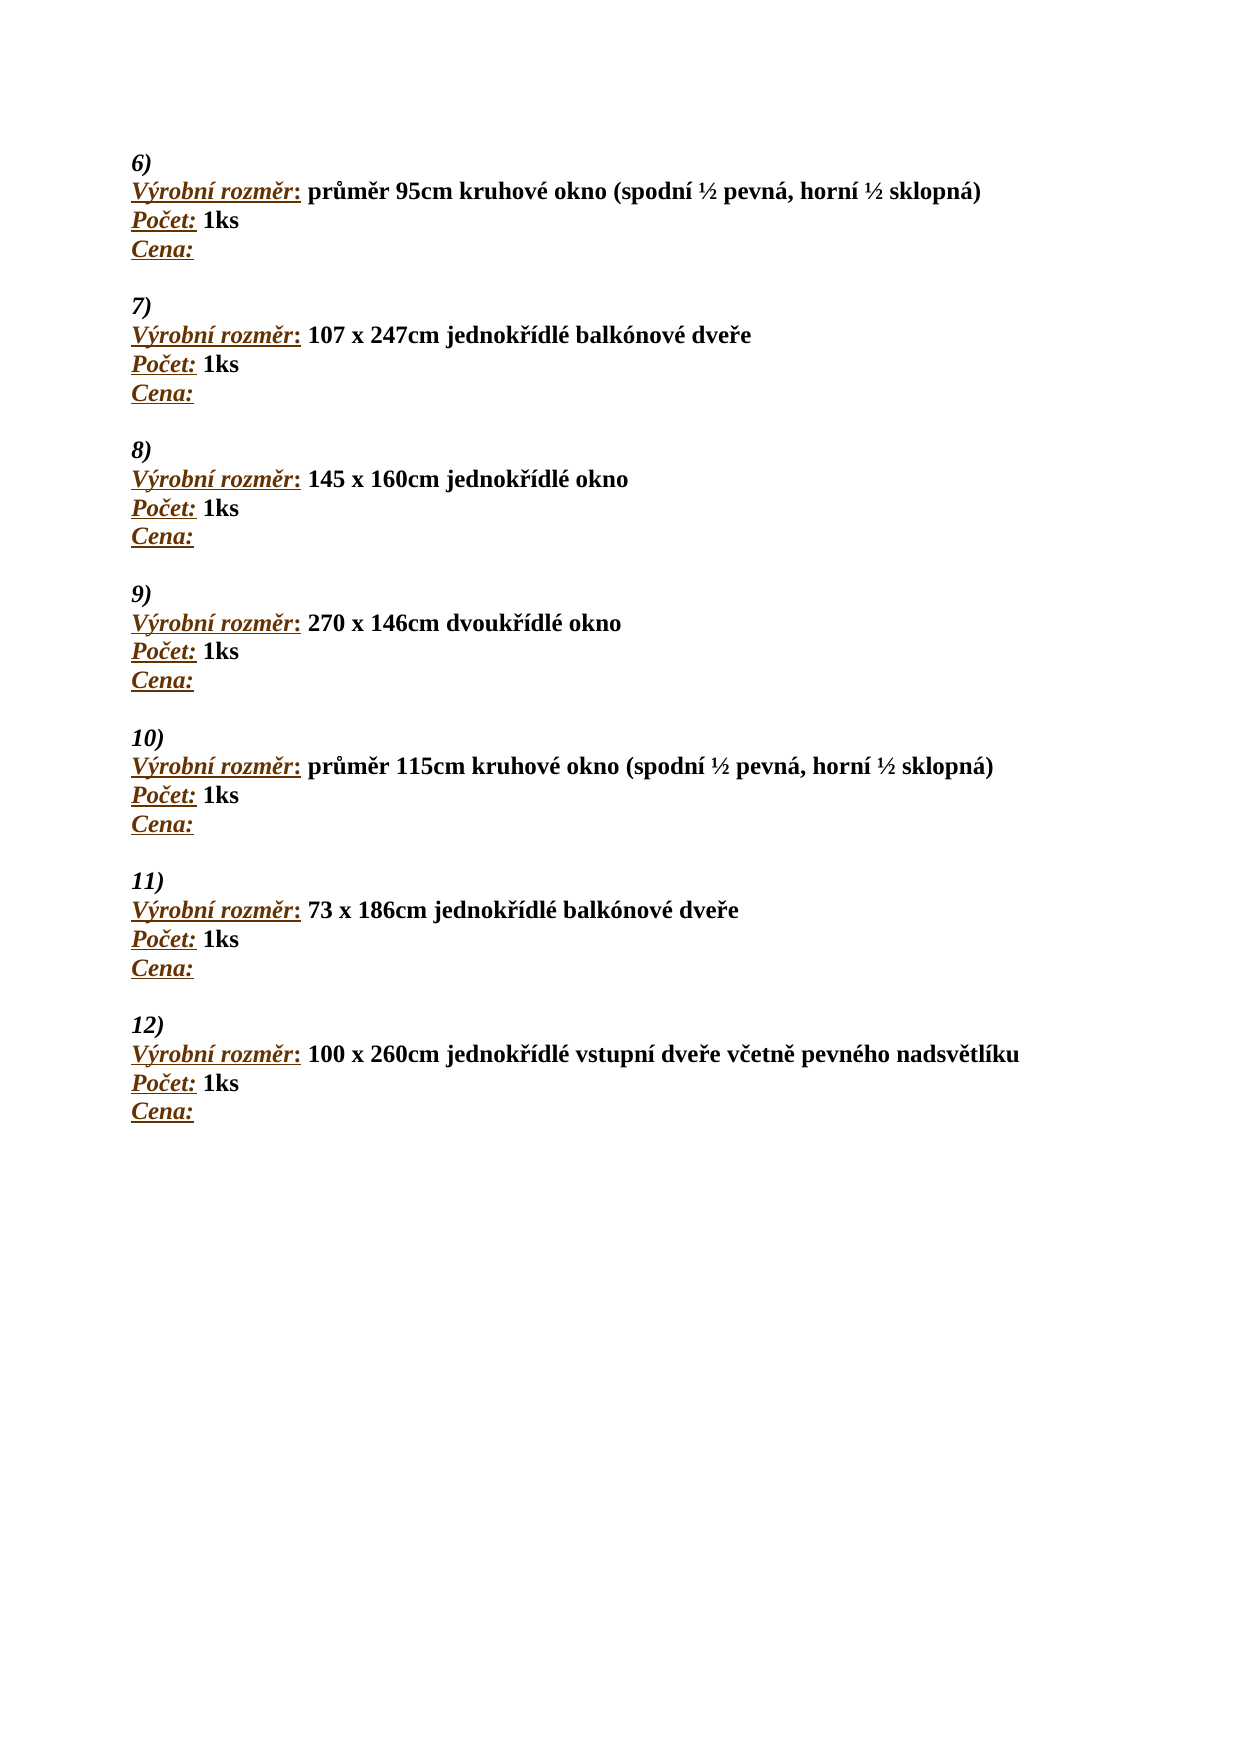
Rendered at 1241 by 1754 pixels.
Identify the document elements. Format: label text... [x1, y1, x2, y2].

text Počet: 1ks [131, 349, 1144, 378]
text Cena: [131, 809, 1144, 838]
text Počet: 1ks [131, 493, 1144, 521]
text Výrobní rozměr: 73 x 186cm jednokřídlé balkónové dveře [131, 895, 1144, 924]
text 8) [131, 435, 1144, 464]
text Výrobní rozměr: 107 x 247cm jednokřídlé balkónové dveře [131, 320, 1144, 349]
text 12) [131, 1010, 1144, 1039]
text Počet: 1ks [131, 924, 1144, 953]
text 9) [131, 579, 1144, 608]
text 11) [131, 866, 1144, 895]
text Výrobní rozměr: průměr 95cm kruhové okno (spodní ½ pevná, horní ½ sklopná) [131, 176, 1144, 205]
text Výrobní rozměr: 100 x 260cm jednokřídlé vstupní dveře včetně pevného nadsvětlíku [131, 1039, 1144, 1068]
text Cena: [131, 378, 1144, 406]
text Počet: 1ks [131, 1068, 1144, 1096]
text Cena: [131, 665, 1144, 694]
text Cena: [131, 521, 1144, 550]
text Výrobní rozměr: 145 x 160cm jednokřídlé okno [131, 464, 1144, 493]
text Cena: [131, 234, 1144, 263]
text Počet: 1ks [131, 780, 1144, 809]
text Počet: 1ks [131, 636, 1144, 665]
text Cena: [131, 1096, 1144, 1125]
text 10) [131, 723, 1144, 751]
text Počet: 1ks [131, 205, 1144, 234]
text Cena: [131, 953, 1144, 981]
text Výrobní rozměr: 270 x 146cm dvoukřídlé okno [131, 608, 1144, 636]
text 6) [131, 148, 1144, 176]
text 7) [131, 291, 1144, 320]
text Výrobní rozměr: průměr 115cm kruhové okno (spodní ½ pevná, horní ½ sklopná) [131, 751, 1144, 780]
